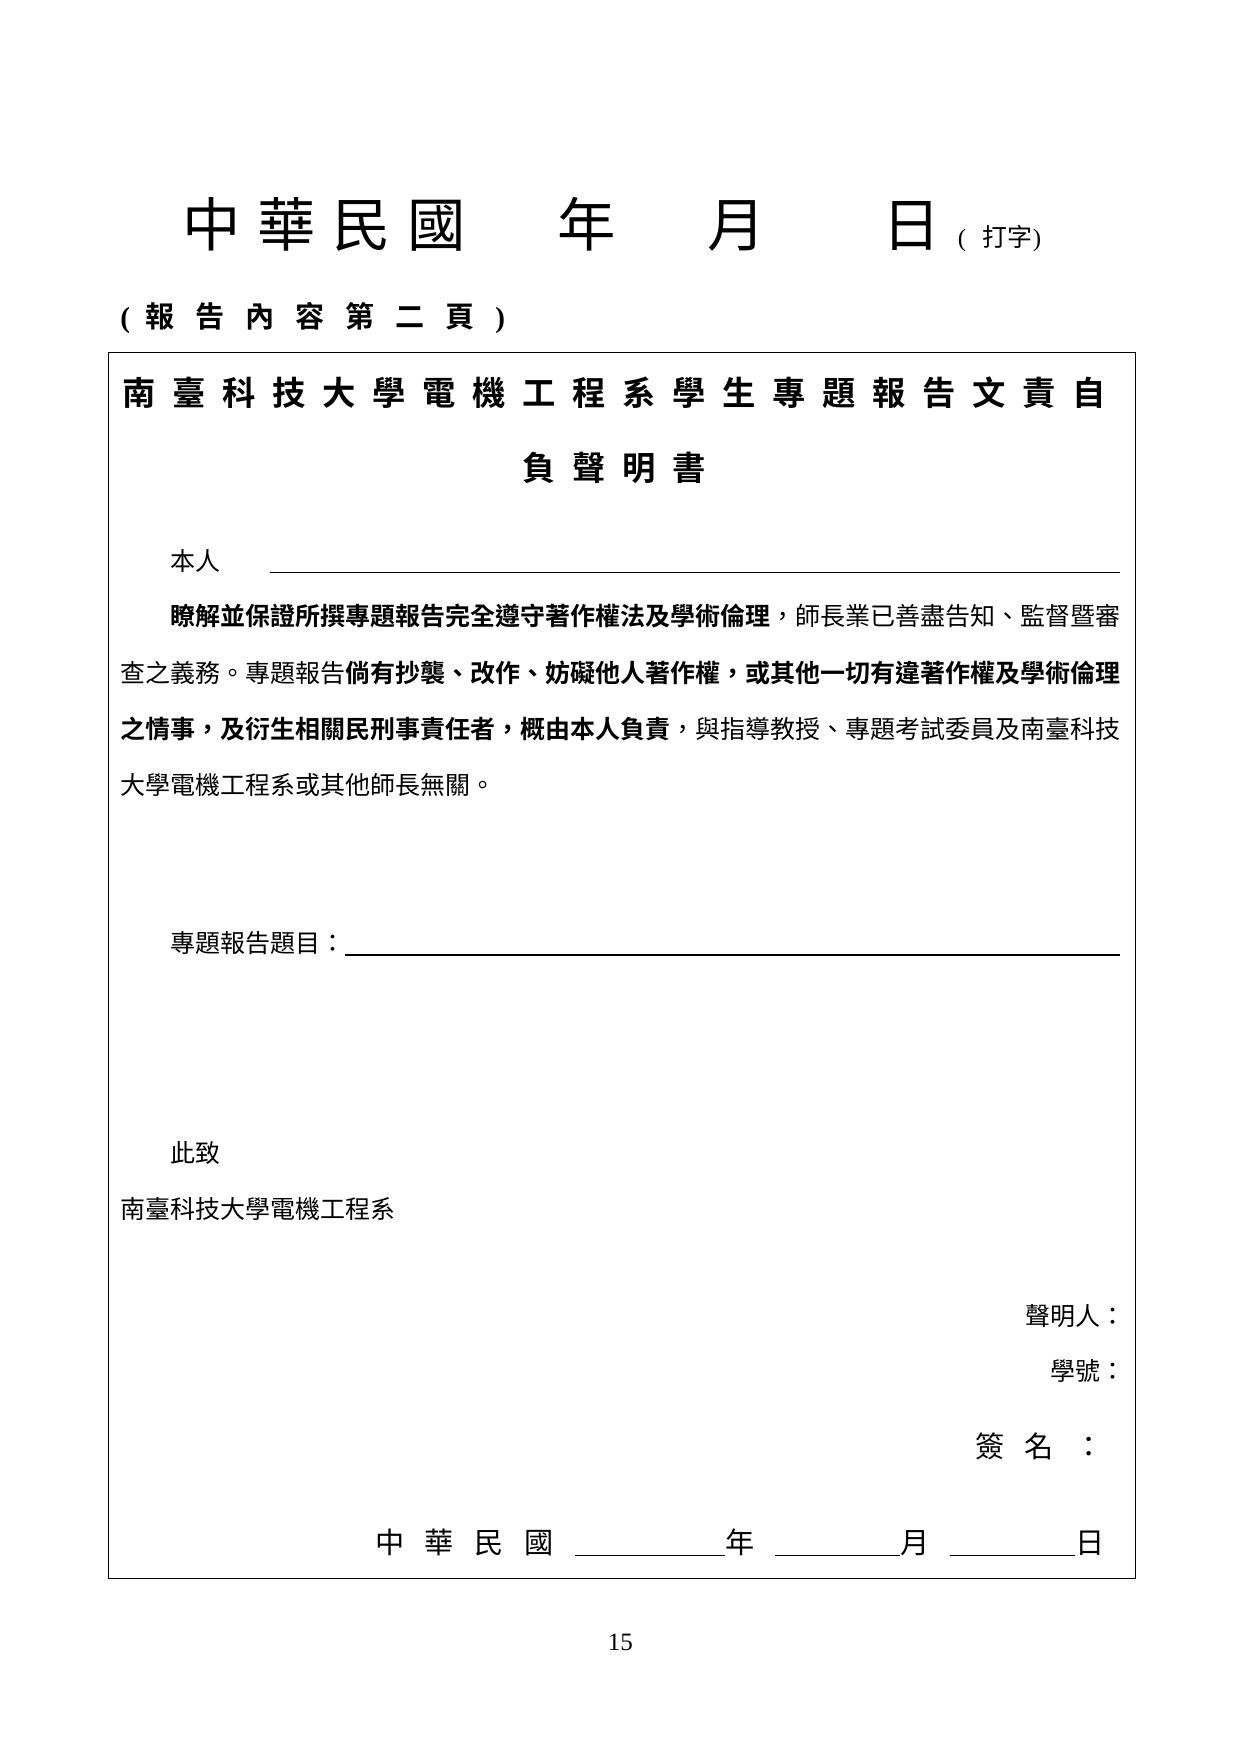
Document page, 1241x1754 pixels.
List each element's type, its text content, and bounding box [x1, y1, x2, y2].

table_header 南臺科技大學電機工程系學生專題報告文責自負聲明書 本人 瞭解並保證所撰專題報告完全遵守著作權法及學術倫理，師長業已善盡告知、監督暨審查之義務。專題報告倘有抄襲、改作、妨礙他人著作權，或其他一切有違著作權及學術倫理之情事，及衍生相關民刑事責任者，概由本人負責，與指導教授、專題考試委員及南臺科技大學電機工程系或其他師長無關。 專題報告題目： 此致 南臺科技大學電機工程系 聲明人： 學號： 簽名： 中華民國 年 月 日 [109, 353, 1135, 1578]
text 中華民國 年 月 日(打字) [120, 164, 1120, 277]
text (報告內容第二頁) [120, 277, 1120, 352]
